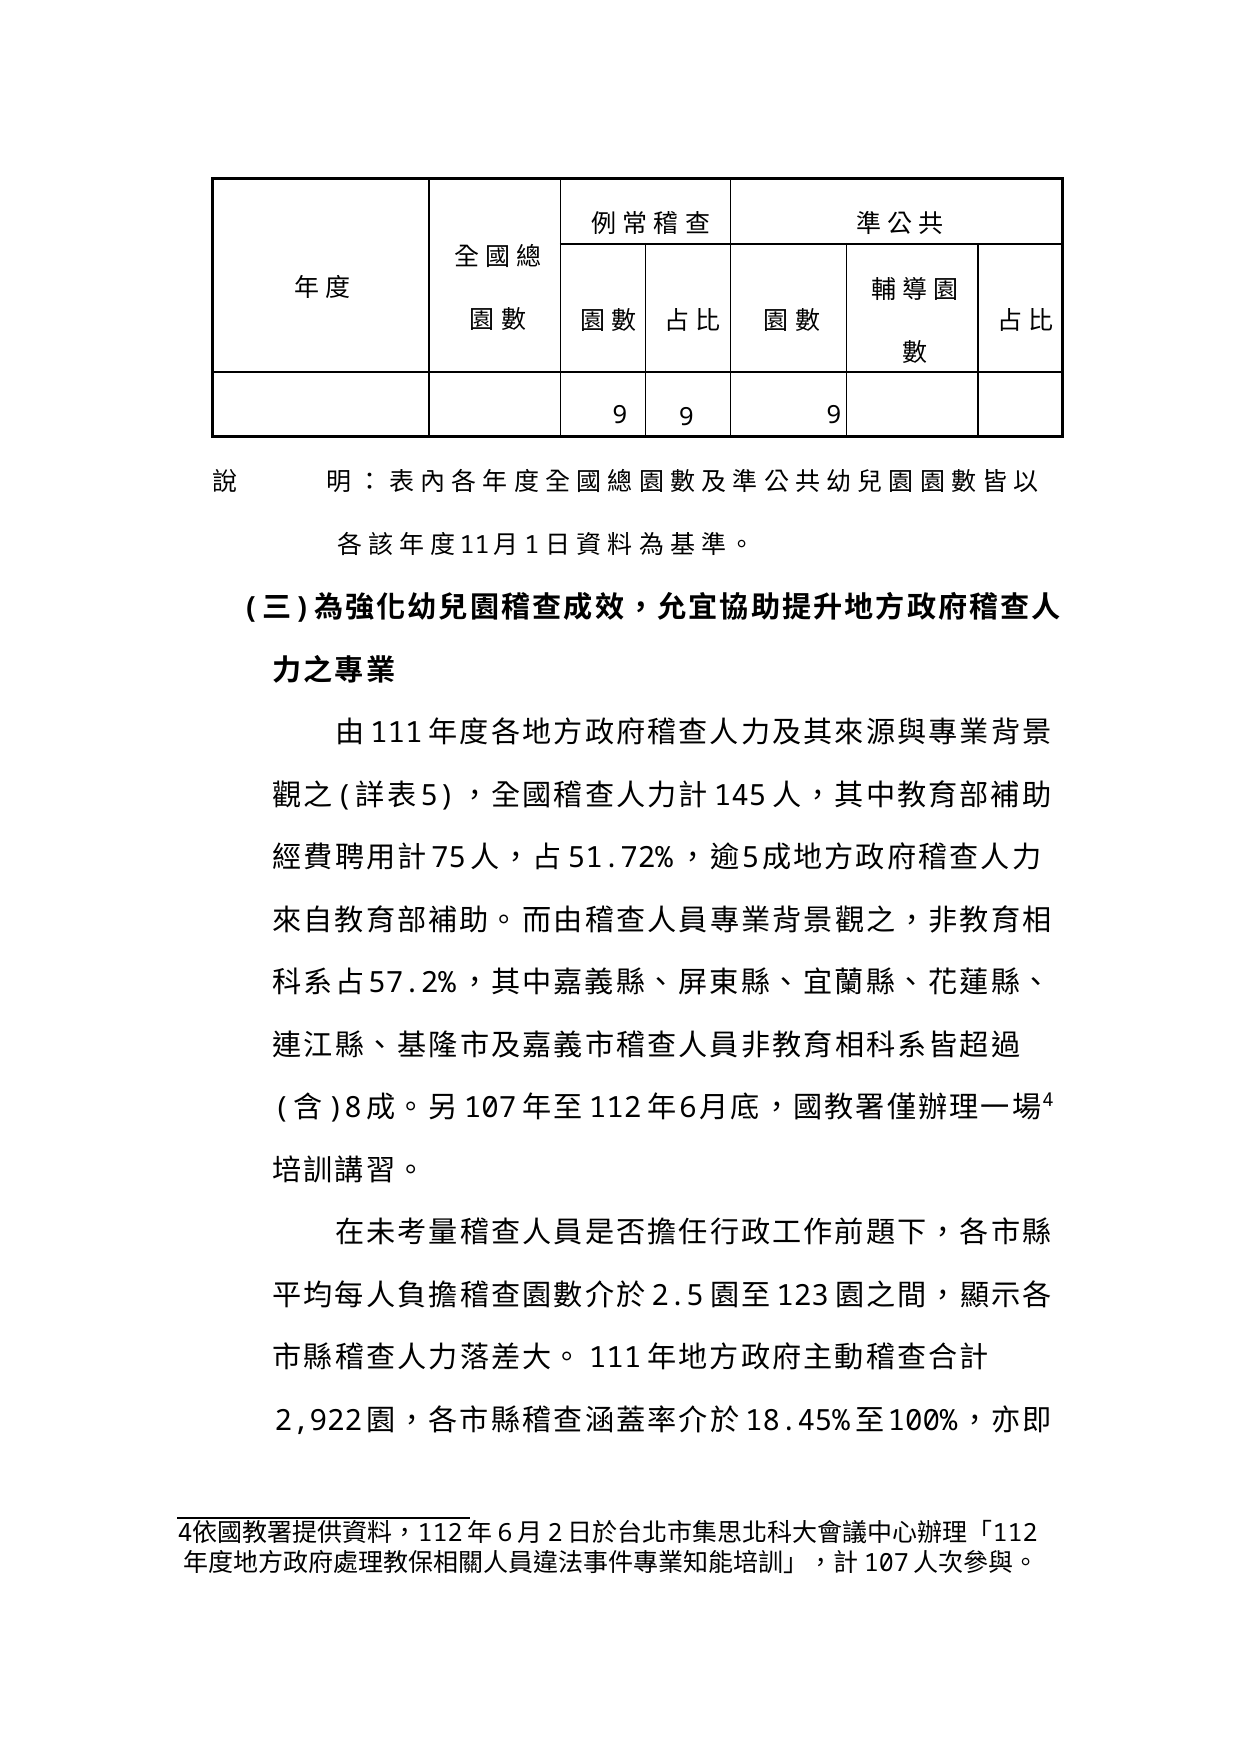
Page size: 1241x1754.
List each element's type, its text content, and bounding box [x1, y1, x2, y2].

text 由111年度各地方政府稽查人力及其來源與專業背景觀之(詳表5)，全國稽查人力計145人，其中教育部補助經費聘用計75人，占51.72%，逾5成地方政府稽查人力來自教育部補助。而由稽查人員專業背景觀之，非教育相科系占57.2%，其中嘉義縣、屏東縣、宜蘭縣、花蓮縣、連江縣、基隆市及嘉義市稽查人員非教育相科系皆超過(含)8成。另107年至112年6月底，國教署僅辦理一場培訓講習。 [266, 688, 1063, 1188]
table_cell 輔導園數 [847, 245, 977, 371]
table_cell [979, 373, 1061, 435]
table_cell 9 [561, 373, 645, 435]
text 在未考量稽查人員是否擔任行政工作前題下，各市縣平均每人負擔稽查園數介於2.5園至123園之間，顯示各市縣稽查人力落差大。111年地方政府主動稽查合計2,922園，各市縣稽查涵蓋率介於18.45%至100%，亦即部分市縣係轄區內全數幼兒園皆稽查，如澎湖縣、金門縣、連江縣及嘉義市。部分市縣如台北市、新北市、臺南市、高雄市、新竹市及屏東縣主動稽查比率未達轄區內幼兒園數4成。 [266, 1188, 1063, 1438]
table_cell 9 [731, 373, 846, 435]
text (三)為強化幼兒園稽查成效，允宜協助提升地方政府稽查人力之專業 [236, 563, 1063, 688]
table_header 例常稽查 [561, 180, 730, 243]
table_cell 園數 [731, 245, 846, 371]
table_cell [847, 373, 977, 435]
text 依國教署提供資料，112年6月2日於台北市集思北科大會議中心辦理「112年度地方政府處理教保相關人員違法事件專業知能培訓」，計107人次參與。 [177, 1518, 1063, 1577]
table_cell 園數 [561, 245, 645, 371]
table_cell 占比 [646, 245, 730, 371]
table_cell 占比 [979, 245, 1061, 371]
table_cell [214, 373, 428, 435]
table_header 準公共 [731, 180, 1061, 243]
text 說 明：表內各年度全國總園數及準公共幼兒園園數皆以各該年度11月1日資料為基準。 [207, 438, 1054, 563]
table_header 年度 [214, 180, 428, 371]
table_cell 9 [646, 373, 730, 435]
table_header 全國總園數 [430, 180, 560, 371]
table_cell [430, 373, 560, 435]
